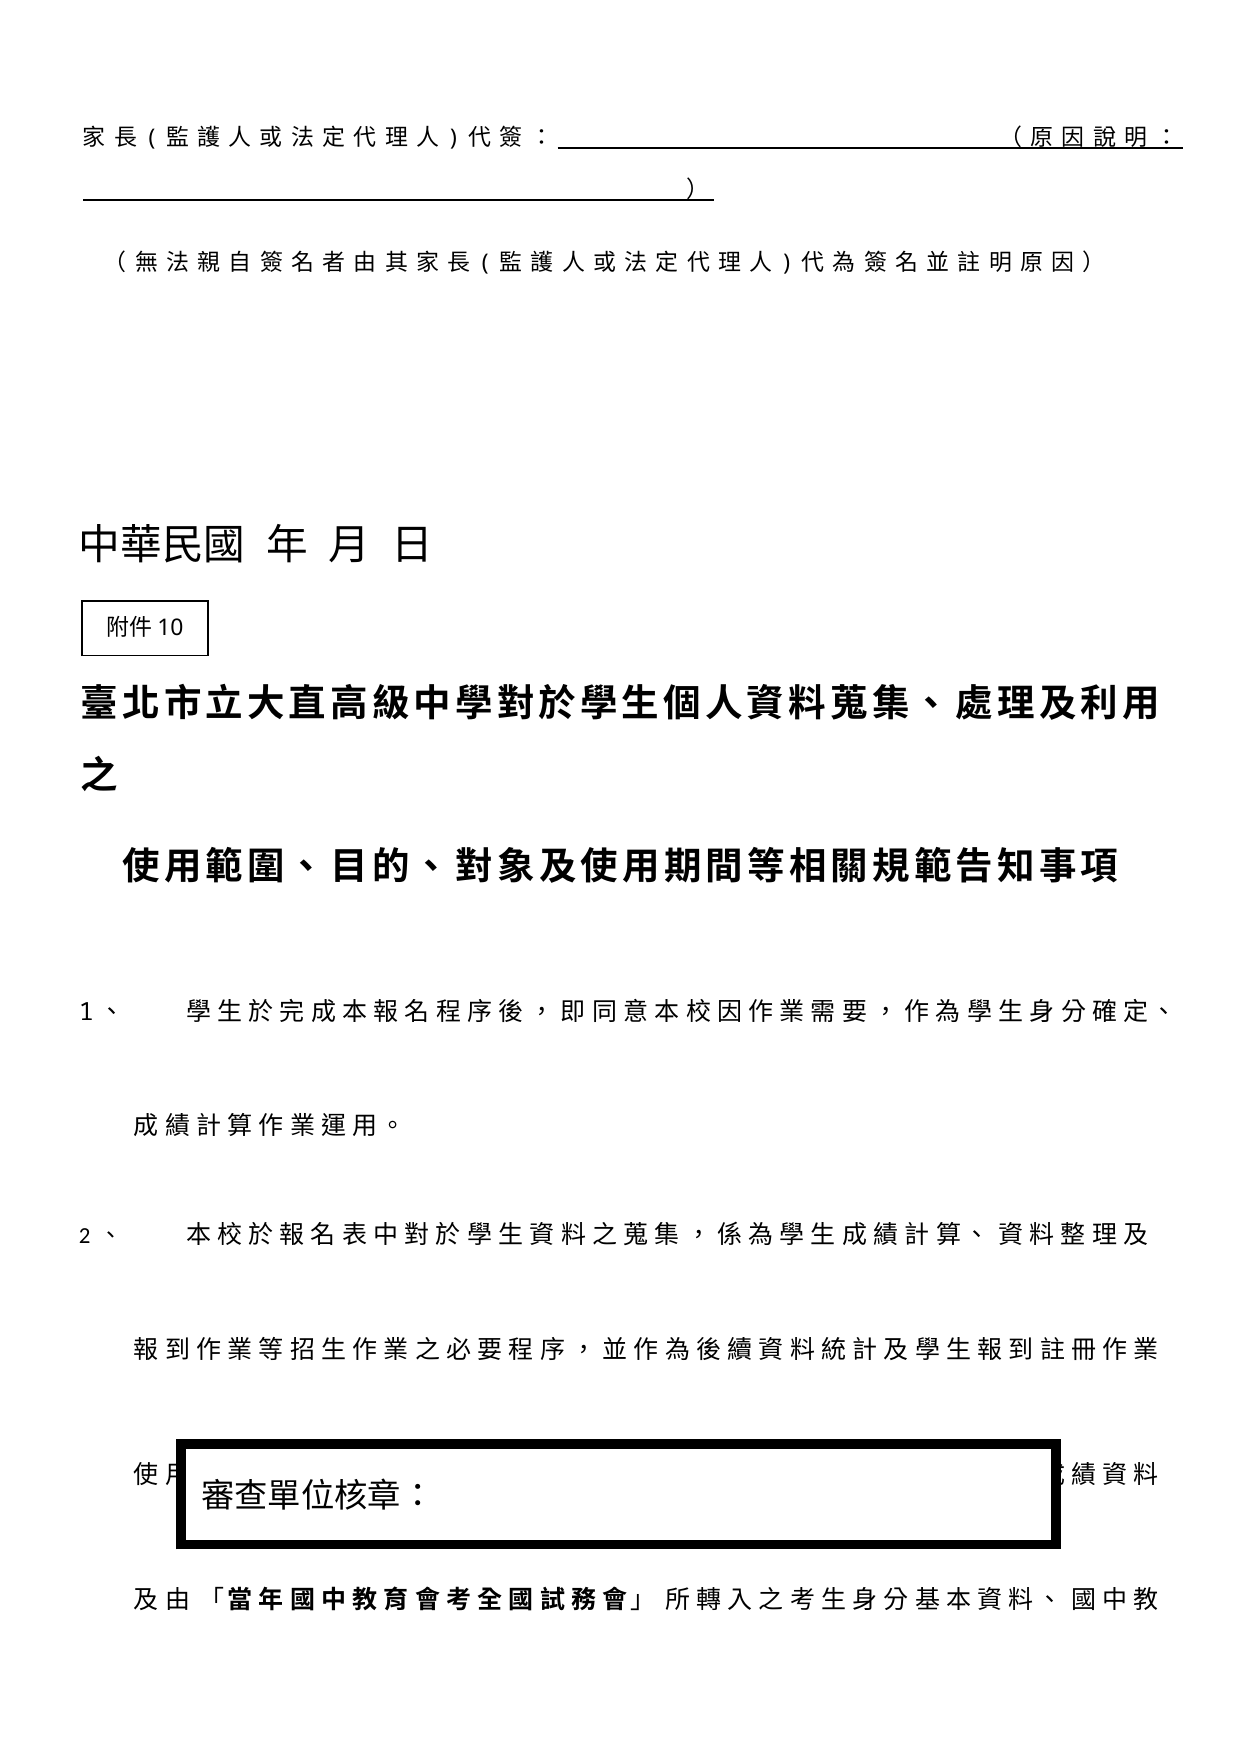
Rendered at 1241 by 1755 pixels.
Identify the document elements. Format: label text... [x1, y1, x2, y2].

text （無法親自簽名者由其家長(監護人或法定代理人)代為簽名並註明原因） [186, 1449, 1051, 1540]
text 審查單位核章： [201, 1472, 1036, 1517]
text 臺北市立大直高級中學對於學生個人資料蒐集、處理及利用之 [78, 658, 1162, 793]
text （無法親自簽名者由其家長(監護人或法定代理人)代為簽名並註明原因） [78, 208, 1162, 271]
text [83, 602, 207, 655]
text 附件10 [97, 609, 192, 642]
text 中華民國 年 月 日 [78, 499, 1162, 562]
text 使用範圍、目的、對象及使用期間等相關規範告知事項 [78, 822, 1162, 884]
text 家長(監護人或法定代理人)代簽： （原因說明： ） [78, 83, 1162, 208]
list 本校於報名表中對於學生資料之蒐集，係為學生成績計算、資料整理及報到作業等招生作業之必要程序，並作為後續資料統計及學生報到註冊作業使用，考生資料蒐集之範圍以本校報名表所列各項內容、術科測驗成績資料及由「當年國中教育會考全國試務會」所轉入之考生身分基本資料、國中教育會考測驗成績資料為限。 [78, 1181, 1162, 1618]
list 學生於完成本報名程序後，即同意本校因作業需要，作為學生身分確定、成績計算作業運用。 [78, 957, 1162, 1144]
